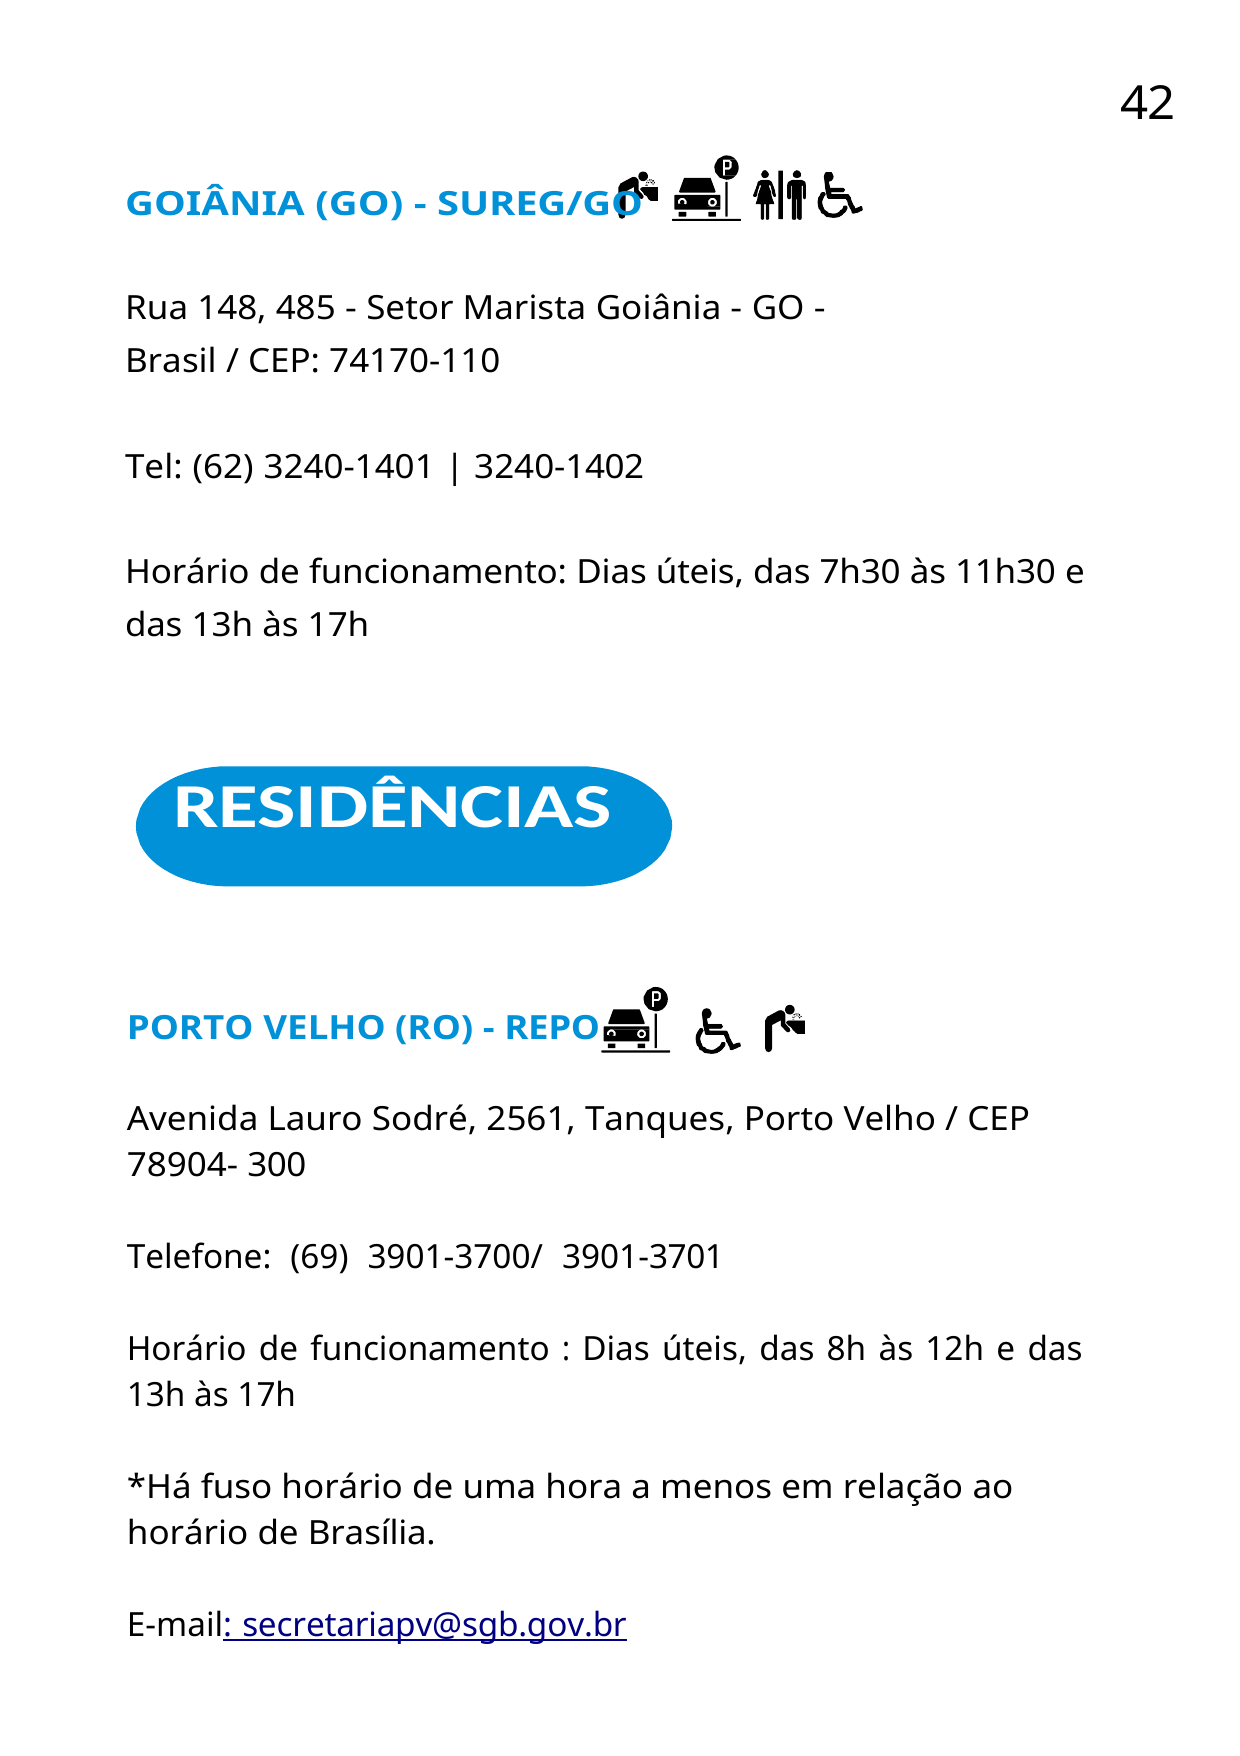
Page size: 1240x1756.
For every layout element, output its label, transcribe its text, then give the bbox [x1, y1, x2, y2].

text Tel: (62) 3240-1401 | 3240-1402 [125, 443, 1239, 488]
text Rua 148, 485 - Setor Marista Goiânia - GO - Brasil / CEP: 74170-110 [125, 284, 906, 382]
text E-mail: secretariapv@sgb.gov.br [127, 1601, 1239, 1646]
text *Há fuso horário de uma hora a menos em relação ao horário de Brasília. [127, 1463, 1116, 1554]
subtitle PORTO VELHO (RO) - REPO [127, 1003, 1239, 1049]
text Horário de funcionamento: Dias úteis, das 7h30 às 11h30 e das 13h às 17h [125, 547, 1104, 646]
text Horário de funcionamento : Dias úteis, das 8h às 12h e das 13h às 17h [127, 1325, 1116, 1416]
text Avenida Lauro Sodré, 2561, Tanques, Porto Velho / CEP 78904- 300 [127, 1095, 1116, 1186]
subtitle GOIÂNIA (GO) - SUREG/GO [125, 180, 1239, 225]
text Telefone: (69) 3901-3700/ 3901-3701 [127, 1233, 1239, 1278]
